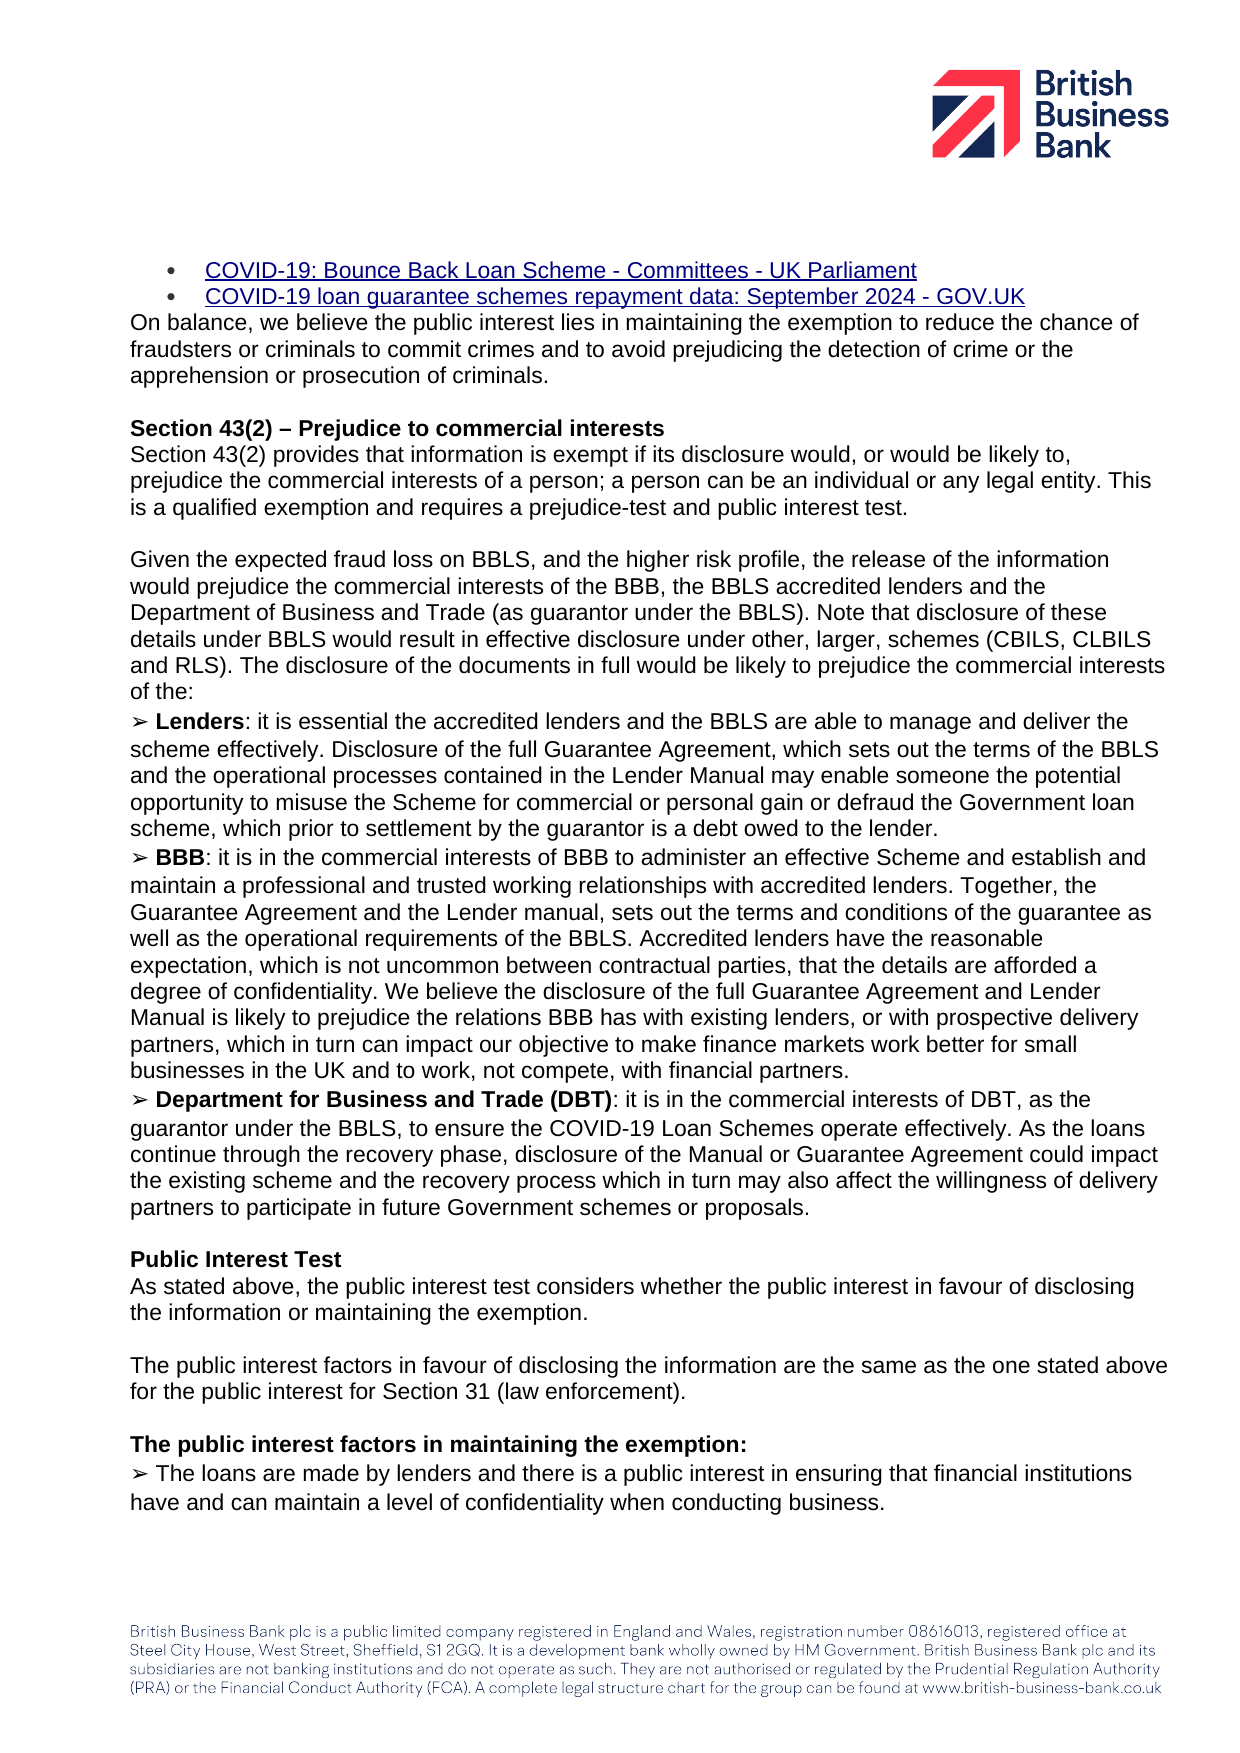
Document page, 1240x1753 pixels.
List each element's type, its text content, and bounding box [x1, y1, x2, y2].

text The public interest factors in favour of disclosing the information are the same as the one stated above for the public interest for Section 31 (law enforcement). [130, 1352, 1169, 1404]
list COVID-19: Bounce Back Loan Scheme - Committees - UK Parliament [167, 257, 1169, 283]
text ➢ Department for Business and Trade (DBT): it is in the commercial interests of DBT, as the guarantor under the BBLS, to ensure the COVID-19 Loan Schemes operate effectively. As the loans continue through the recovery phase, disclosure of the Manual or Guarantee Agreement could impact the existing scheme and the recovery process which in turn may also affect the willingness of delivery partners to participate in future Government schemes or proposals. [130, 1083, 1169, 1220]
text ➢ BBB: it is in the commercial interests of BBB to administer an effective Scheme and establish and maintain a professional and trusted working relationships with accredited lenders. Together, the Guarantee Agreement and the Lender manual, sets out the terms and conditions of the guarantee as well as the operational requirements of the BBLS. Accredited lenders have the reasonable expectation, which is not uncommon between contractual parties, that the details are afforded a degree of confidentiality. We believe the disclosure of the full Guarantee Agreement and Lender Manual is likely to prejudice the relations BBB has with existing lenders, or with prospective delivery partners, which in turn can impact our objective to make finance markets work better for small businesses in the UK and to work, not compete, with financial partners. [130, 841, 1169, 1083]
text Section 43(2) – Prejudice to commercial interests [130, 415, 1169, 441]
list COVID-19 loan guarantee schemes repayment data: September 2024 - GOV.UK [167, 283, 1169, 309]
text On balance, we believe the public interest lies in maintaining the exemption to reduce the chance of fraudsters or criminals to commit crimes and to avoid prejudicing the detection of crime or the apprehension or prosecution of criminals. [130, 309, 1169, 388]
text The public interest factors in maintaining the exemption: [130, 1431, 1169, 1457]
text As stated above, the public interest test considers whether the public interest in favour of disclosing the information or maintaining the exemption. [130, 1273, 1169, 1325]
text Given the expected fraud loss on BBLS, and the higher risk profile, the release of the information would prejudice the commercial interests of the BBB, the BBLS accredited lenders and the Department of Business and Trade (as guarantor under the BBLS). Note that disclosure of these details under BBLS would result in effective disclosure under other, larger, schemes (CBILS, CLBILS and RLS). The disclosure of the documents in full would be likely to prejudice the commercial interests of the: [130, 546, 1169, 704]
text Public Interest Test [130, 1246, 1169, 1273]
text ➢ The loans are made by lenders and there is a public interest in ensuring that financial institutions have and can maintain a level of confidentiality when conducting business. [130, 1457, 1169, 1515]
text ➢ Lenders: it is essential the accredited lenders and the BBLS are able to manage and deliver the scheme effectively. Disclosure of the full Guarantee Agreement, which sets out the terms of the BBLS and the operational processes contained in the Lender Manual may enable someone the potential opportunity to misuse the Scheme for commercial or personal gain or defraud the Government loan scheme, which prior to settlement by the guarantor is a debt owed to the lender. [130, 704, 1169, 841]
text Section 43(2) provides that information is exempt if its disclosure would, or would be likely to, prejudice the commercial interests of a person; a person can be an individual or any legal entity. This is a qualified exemption and requires a prejudice-test and public interest test. [130, 441, 1169, 520]
